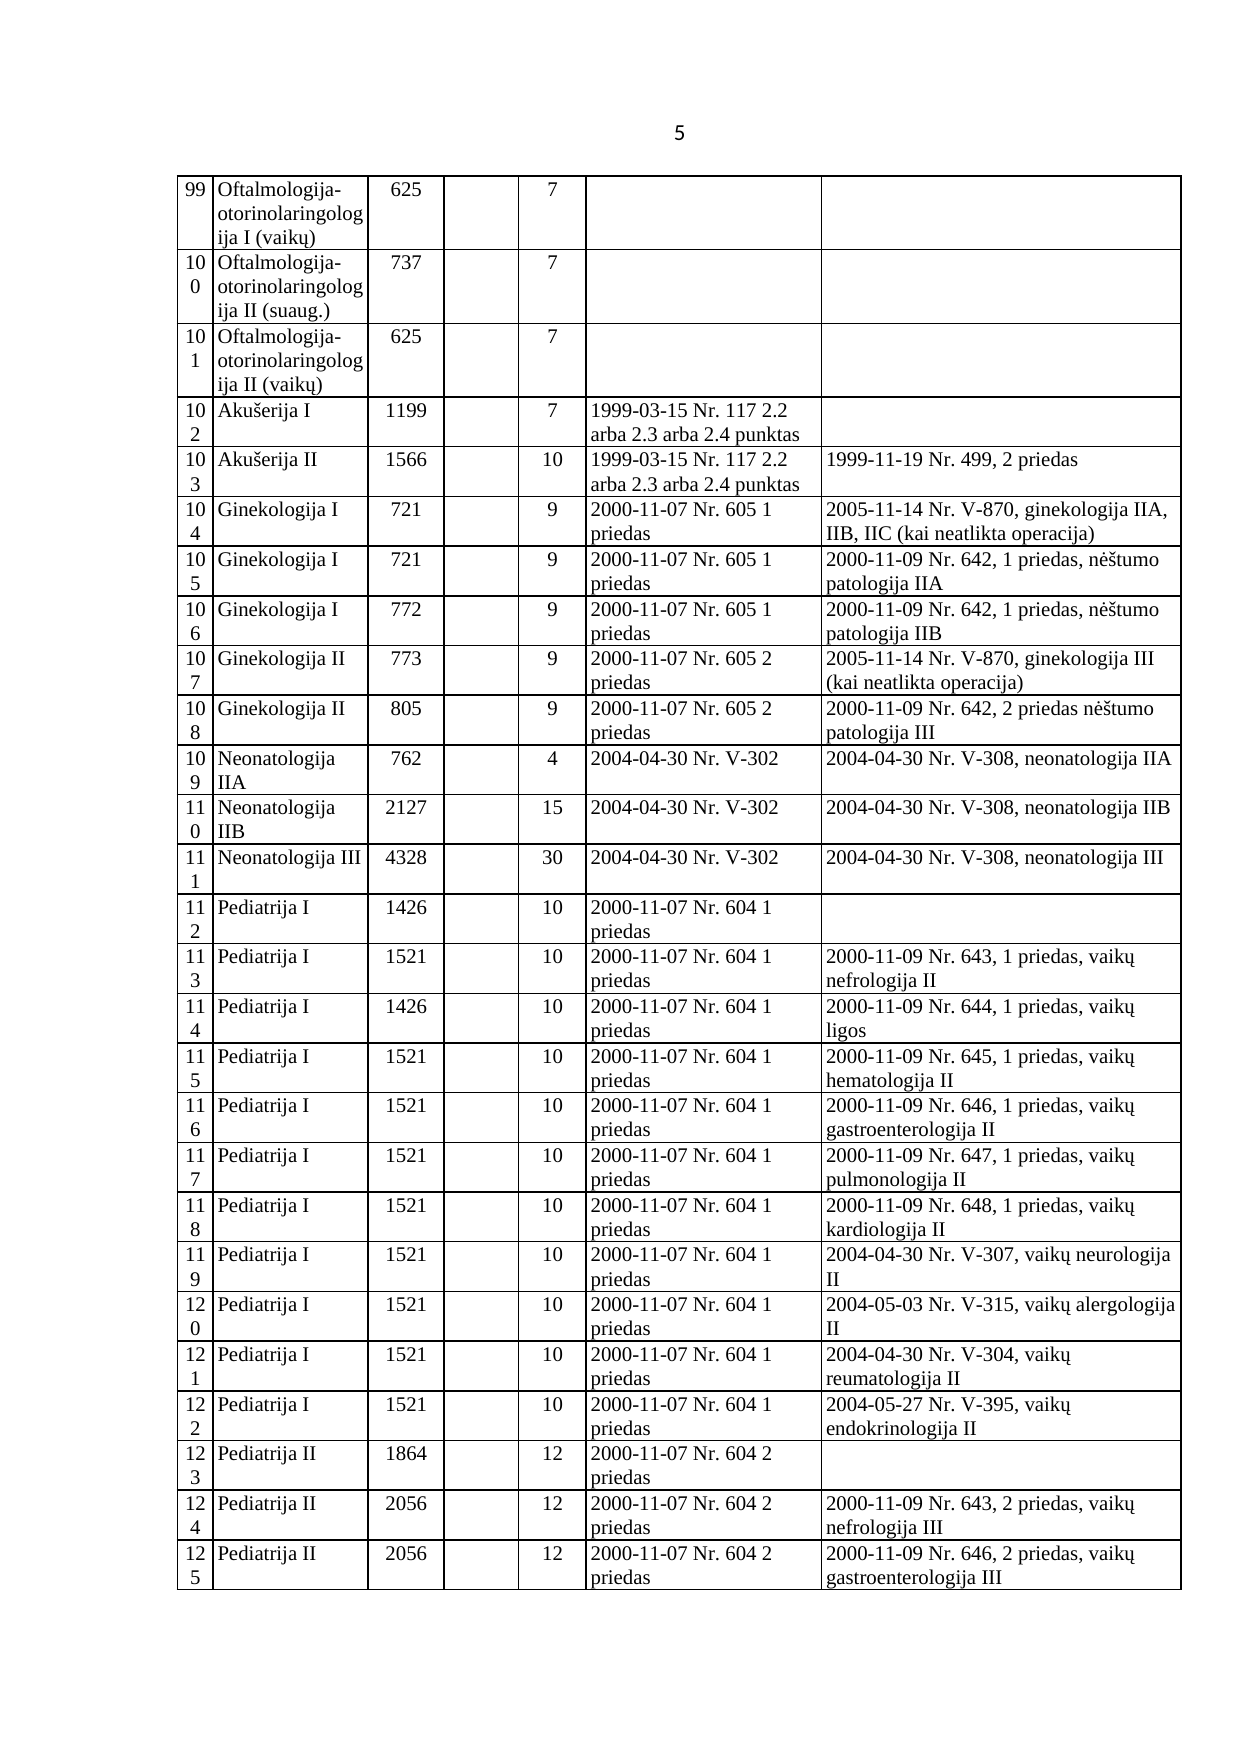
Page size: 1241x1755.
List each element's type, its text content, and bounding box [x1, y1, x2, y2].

table_cell Pediatrija II [214, 1441, 367, 1489]
table_cell 1521 [369, 1242, 443, 1291]
table_cell 2056 [369, 1541, 443, 1589]
table_cell 2004-04-30 Nr. V-308, neonatologija III [822, 845, 1180, 893]
table_cell 10 [519, 447, 585, 496]
table_cell Pediatrija II [214, 1491, 367, 1539]
table_cell 625 [369, 324, 443, 396]
table_cell 2004-04-30 Nr. V-308, neonatologija IIA [822, 746, 1180, 794]
table_cell Pediatrija I [214, 1143, 367, 1191]
table_cell Pediatrija II [214, 1541, 367, 1589]
table_cell [822, 324, 1180, 396]
table_cell 1521 [369, 1392, 443, 1439]
table_cell 1521 [369, 1143, 443, 1191]
table_cell [445, 1143, 518, 1191]
table_cell 2004-04-30 Nr. V-302 [587, 845, 821, 893]
table_cell 2127 [369, 795, 443, 843]
table_cell 4 [519, 746, 585, 794]
table_cell [445, 1242, 518, 1291]
table_cell [445, 944, 518, 992]
table_cell [445, 1392, 518, 1439]
table_cell 12 [519, 1491, 585, 1539]
table_cell [445, 696, 518, 744]
table_cell 10 [519, 994, 585, 1042]
table_cell 772 [369, 597, 443, 644]
table_cell 1521 [369, 1044, 443, 1092]
table_cell Ginekologija II [214, 696, 367, 744]
table_cell Pediatrija I [214, 1093, 367, 1141]
table_cell [445, 994, 518, 1042]
table_cell 12 [519, 1441, 585, 1489]
table_cell 10 [519, 1342, 585, 1390]
table_cell 9 [519, 547, 585, 595]
table_cell 1521 [369, 1292, 443, 1340]
table_cell Akušerija II [214, 447, 367, 496]
table_cell [445, 1044, 518, 1092]
table_cell 7 [519, 177, 585, 249]
table_cell 10 [519, 1093, 585, 1141]
table_cell [445, 746, 518, 794]
table_cell 10 [519, 1242, 585, 1291]
table_cell Pediatrija I [214, 1292, 367, 1340]
table_cell 2004-04-30 Nr. V-302 [587, 795, 821, 843]
table_cell 10 [519, 1044, 585, 1092]
table_cell 7 [519, 398, 585, 446]
table_cell [445, 845, 518, 893]
table_cell [445, 1491, 518, 1539]
table_cell [822, 250, 1180, 322]
table_cell 10 [519, 1292, 585, 1340]
table_cell 1521 [369, 1193, 443, 1241]
table_cell [445, 795, 518, 843]
table_cell 7 [519, 324, 585, 396]
table_cell [445, 597, 518, 644]
table_cell Ginekologija I [214, 597, 367, 644]
table_cell [445, 497, 518, 545]
table_cell 30 [519, 845, 585, 893]
table_cell 10 [519, 1143, 585, 1191]
table_cell [445, 1342, 518, 1390]
table_cell [445, 250, 518, 322]
table_cell 1521 [369, 1342, 443, 1390]
table_cell [587, 250, 821, 322]
table_cell 773 [369, 646, 443, 694]
table_cell 12 [519, 1541, 585, 1589]
table_cell Ginekologija I [214, 497, 367, 545]
table_cell [822, 398, 1180, 446]
table_cell Pediatrija I [214, 895, 367, 943]
table_cell 1426 [369, 895, 443, 943]
table_cell [445, 398, 518, 446]
table_cell 101 [178, 324, 212, 396]
table_cell Pediatrija I [214, 1044, 367, 1092]
table_cell [587, 177, 821, 249]
table_cell 805 [369, 696, 443, 744]
table_cell 1521 [369, 944, 443, 992]
table_cell 100 [178, 250, 212, 322]
table_cell Akušerija I [214, 398, 367, 446]
table_cell 10 [519, 944, 585, 992]
table_cell Pediatrija I [214, 1193, 367, 1241]
table_cell 9 [519, 497, 585, 545]
table_cell Pediatrija I [214, 944, 367, 992]
table_cell 10 [519, 1193, 585, 1241]
table_cell 15 [519, 795, 585, 843]
table_cell 1999-11-19 Nr. 499, 2 priedas [822, 447, 1180, 496]
table_cell 10 [519, 895, 585, 943]
table_cell 4328 [369, 845, 443, 893]
table_cell 99 [178, 177, 212, 249]
table_cell Pediatrija I [214, 1342, 367, 1390]
table_cell 10 [519, 1392, 585, 1439]
table_cell Ginekologija II [214, 646, 367, 694]
table_cell [445, 1541, 518, 1589]
table_cell Pediatrija I [214, 994, 367, 1042]
table_cell 762 [369, 746, 443, 794]
table_cell [445, 1193, 518, 1241]
table_cell 1521 [369, 1093, 443, 1141]
table_cell [587, 324, 821, 396]
table_cell 721 [369, 497, 443, 545]
table_cell [822, 895, 1180, 943]
table_cell 9 [519, 646, 585, 694]
table_cell 1566 [369, 447, 443, 496]
table_cell Neonatologija III [214, 845, 367, 893]
table_cell 1426 [369, 994, 443, 1042]
table_cell 7 [519, 250, 585, 322]
table_cell [445, 447, 518, 496]
table_cell 625 [369, 177, 443, 249]
table_cell 9 [519, 597, 585, 644]
table_cell [445, 1093, 518, 1141]
table_cell [445, 177, 518, 249]
table_cell Pediatrija I [214, 1392, 367, 1439]
table_cell 721 [369, 547, 443, 595]
table_cell 1864 [369, 1441, 443, 1489]
table_cell [445, 1441, 518, 1489]
table_cell [445, 547, 518, 595]
table_cell [445, 1292, 518, 1340]
table_cell Pediatrija I [214, 1242, 367, 1291]
table_cell 737 [369, 250, 443, 322]
table_cell 2056 [369, 1491, 443, 1539]
table_cell 9 [519, 696, 585, 744]
table_cell 2004-04-30 Nr. V-302 [587, 746, 821, 794]
table_cell [445, 895, 518, 943]
table_cell [822, 177, 1180, 249]
table_cell [822, 1441, 1180, 1489]
table_cell 1199 [369, 398, 443, 446]
table_cell Ginekologija I [214, 547, 367, 595]
table_cell [445, 646, 518, 694]
table_cell [445, 324, 518, 396]
table_cell 2004-04-30 Nr. V-308, neonatologija IIB [822, 795, 1180, 843]
